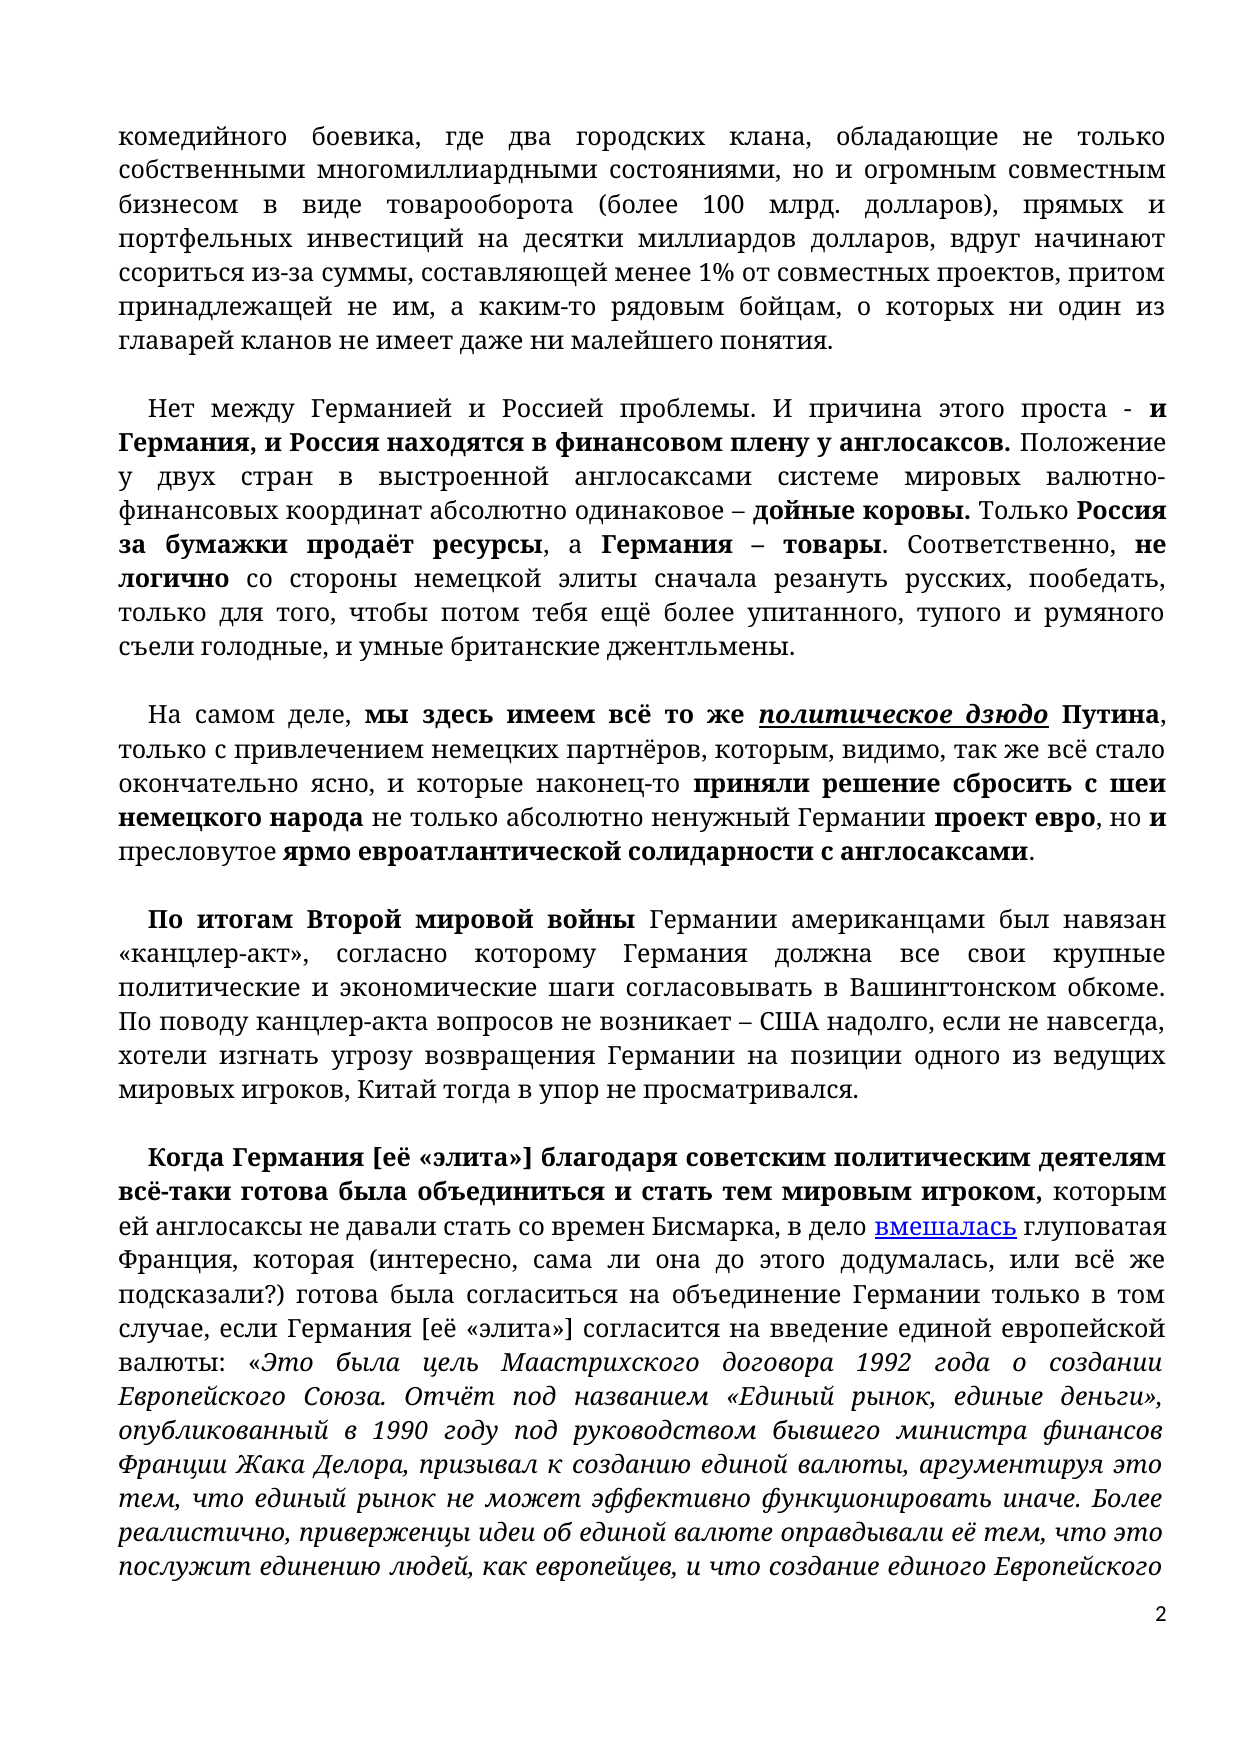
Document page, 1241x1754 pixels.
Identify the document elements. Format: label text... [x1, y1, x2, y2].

text На самом деле, мы здесь имеем всё то же политическое дзюдо Путина, только с привлечением немецких партнёров, которым, видимо, так же всё стало окончательно ясно, и которые наконец-то приняли решение сбросить с шеи немецкого народа не только абсолютно ненужный Германии проект евро, но и пресловутое ярмо евроатлантической солидарности с англосаксами. [118, 697, 1167, 867]
text По итогам Второй мировой войны Германии американцами был навязан «канцлер-акт», согласно которому Германия должна все свои крупные политические и экономические шаги согласовывать в Вашингтонском обкоме. По поводу канцлер-акта вопросов не возникает – США надолго, если не навсегда, хотели изгнать угрозу возвращения Германии на позиции одного из ведущих мировых игроков, Китай тогда в упор не просматривался. [118, 902, 1167, 1106]
text комедийного боевика, где два городских клана, обладающие не только собственными многомиллиардными состояниями, но и огромным совместным бизнесом в виде товарооборота (более 100 млрд. долларов), прямых и портфельных инвестиций на десятки миллиардов долларов, вдруг начинают ссориться из-за суммы, составляющей менее 1% от совместных проектов, притом принадлежащей не им, а каким-то рядовым бойцам, о которых ни один из главарей кланов не имеет даже ни малейшего понятия. [118, 118, 1167, 357]
text Нет между Германией и Россией проблемы. И причина этого проста - и Германия, и Россия находятся в финансовом плену у англосаксов. Положение у двух стран в выстроенной англосаксами системе мировых валютно-финансовых координат абсолютно одинаковое – дойные коровы. Только Россия за бумажки продаёт ресурсы, а Германия – товары. Соответственно, не логично со стороны немецкой элиты сначала резануть русских, пообедать, только для того, чтобы потом тебя ещё более упитанного, тупого и румяного съели голодные, и умные британские джентльмены. [118, 391, 1167, 663]
text Когда Германия [её «элита»] благодаря советским политическим деятелям всё-таки готова была объединиться и стать тем мировым игроком, которым ей англосаксы не давали стать со времен Бисмарка, в дело вмешалась глуповатая Франция, которая (интересно, сама ли она до этого додумалась, или всё же подсказали?) готова была согласиться на объединение Германии только в том случае, если Германия [её «элита»] согласится на введение единой европейской валюты: «Это была цель Маастрихского договора 1992 года о создании Европейского Союза. Отчёт под названием «Единый рынок, единые деньги», опубликованный в 1990 году под руководством бывшего министра финансов Франции Жака Делора, призывал к созданию единой валюты, аргументируя это тем, что единый рынок не может эффективно функционировать иначе. Более реалистично, приверженцы идеи об единой валюте оправдывали её тем, что это послужит единению людей, как европейцев, и что создание единого Европейского [118, 1140, 1167, 1583]
